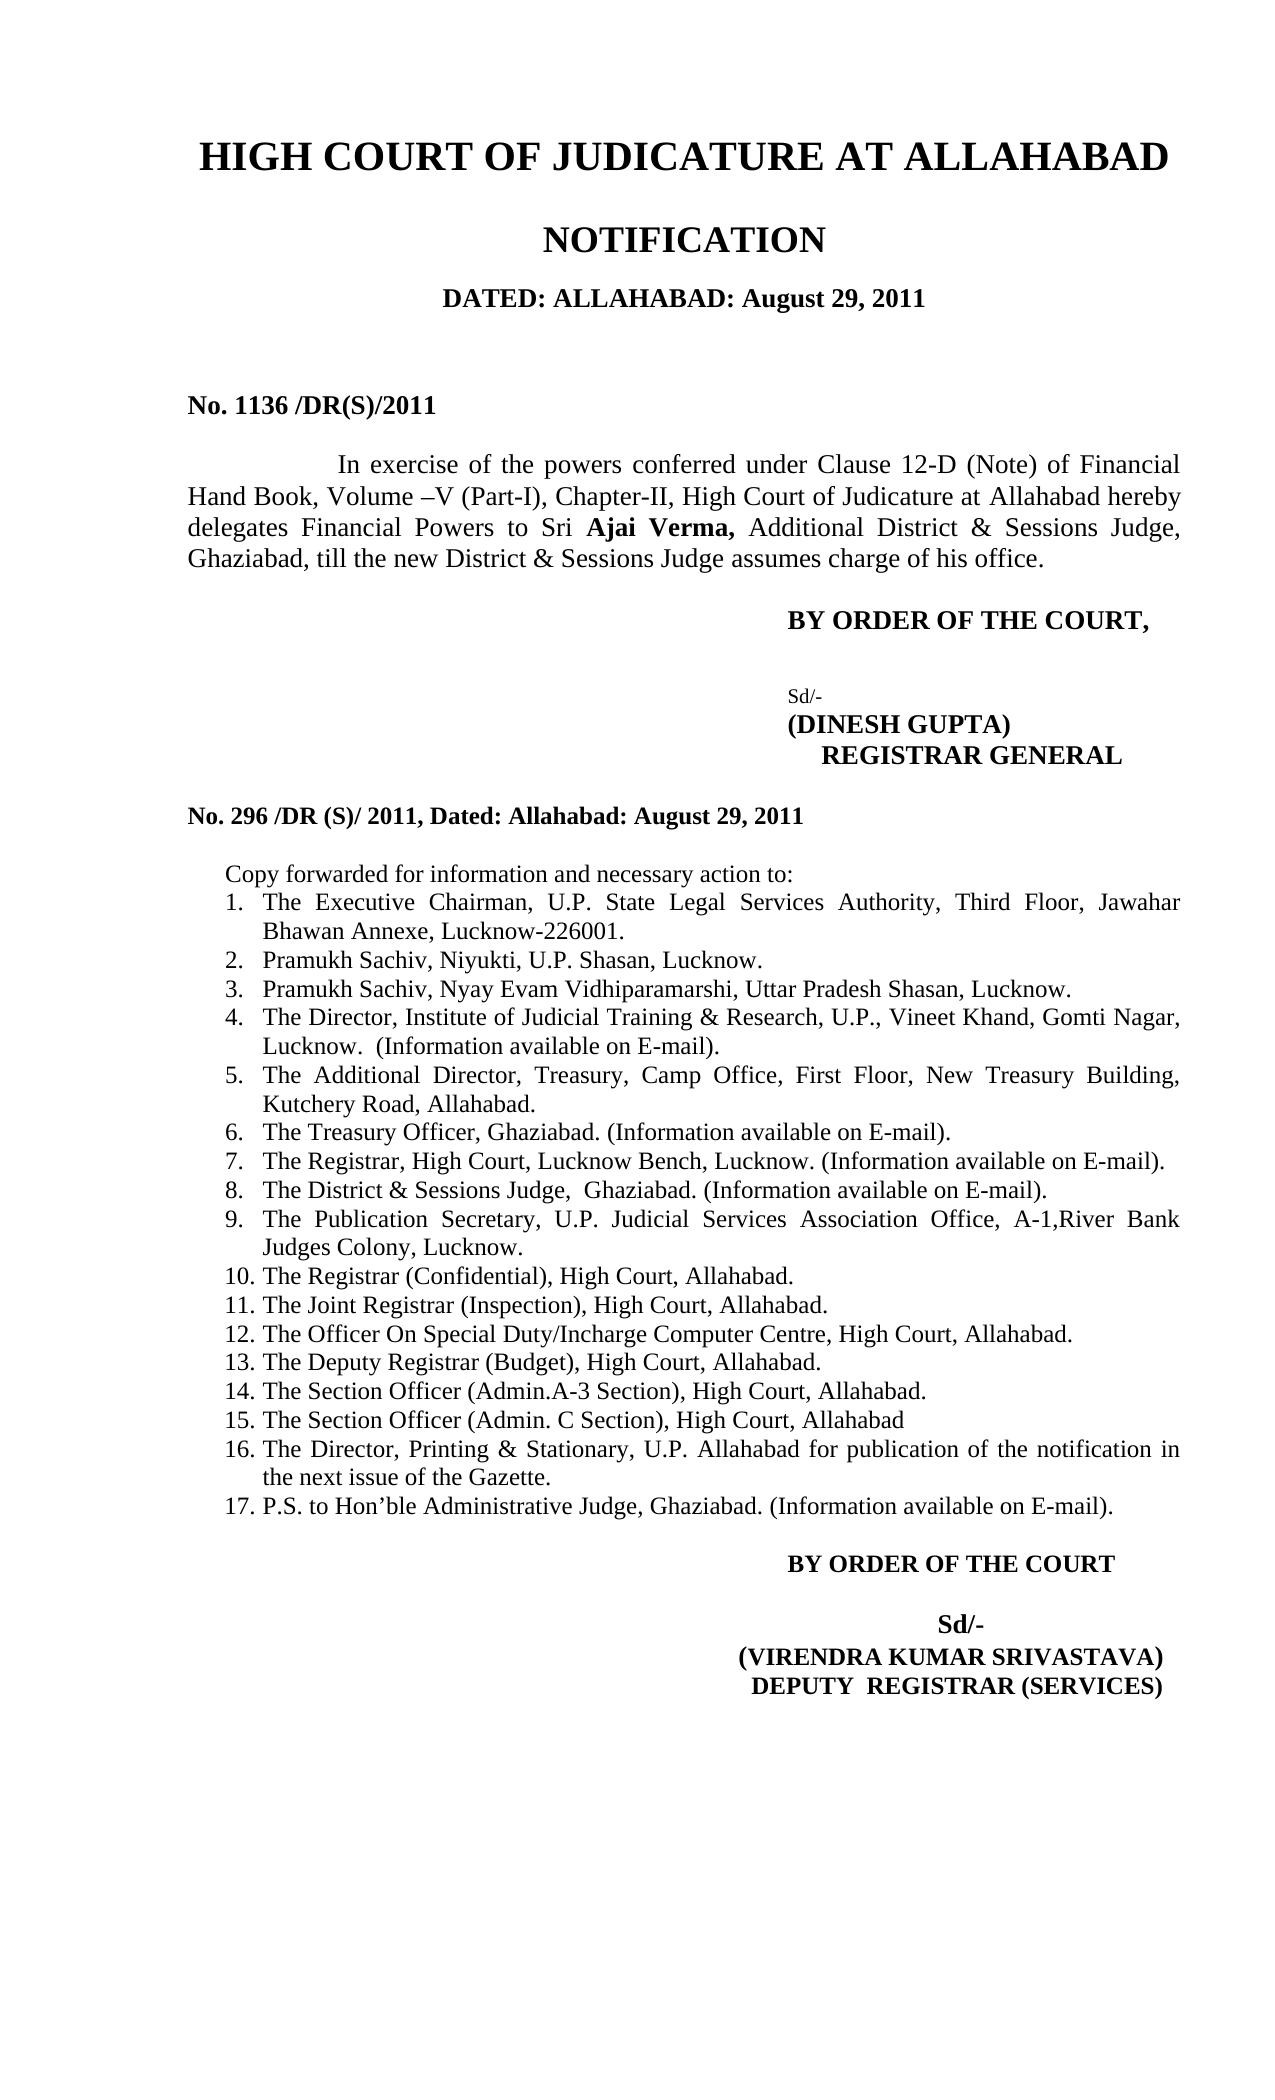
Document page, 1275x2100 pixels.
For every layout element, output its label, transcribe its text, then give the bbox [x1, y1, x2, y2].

text In exercise of the powers conferred under Clause 12-D (Note) of Financial Hand Book, Volume –V (Part-I), Chapter-II, High Court of Judicature at Allahabad hereby delegates Financial Powers to Sri Ajai Verma, Additional District & Sessions Judge, Ghaziabad, till the new District & Sessions Judge assumes charge of his office. [187, 449, 1181, 573]
text (VIRENDRA KUMAR SRIVASTAVA) [562, 1640, 1183, 1671]
list The Publication Secretary, U.P. Judicial Services Association Office, A-1,River Bank Judges Colony, Lucknow. [225, 1204, 1181, 1261]
text No. 296 /DR (S)/ 2011, Dated: Allahabad: August 29, 2011 [187, 801, 1183, 830]
list The District & Sessions Judge, Ghaziabad. (Information available on E-mail). [225, 1175, 1181, 1204]
text BY ORDER OF THE COURT, [412, 604, 1181, 636]
text BY ORDER OF THE COURT [712, 1549, 1181, 1577]
list The Section Officer (Admin.A-3 Section), High Court, Allahabad. [224, 1376, 1181, 1405]
list The Executive Chairman, U.P. State Legal Services Authority, Third Floor, Jawahar Bhawan Annexe, Lucknow-226001. [225, 887, 1181, 945]
text Sd/- [787, 1608, 1181, 1640]
text HIGH COURT OF JUDICATURE AT ALLAHABAD [187, 131, 1181, 179]
text (DINESH GUPTA) [37, 708, 1181, 739]
text Copy forwarded for information and necessary action to: [187, 859, 1181, 887]
list The Officer On Special Duty/Incharge Computer Centre, High Court, Allahabad. [224, 1319, 1181, 1347]
text Sd/- [37, 684, 1181, 708]
list The Registrar, High Court, Lucknow Bench, Lucknow. (Information available on E-mail). [225, 1146, 1181, 1175]
list The Registrar (Confidential), High Court, Allahabad. [224, 1261, 1181, 1290]
list The Additional Director, Treasury, Camp Office, First Floor, New Treasury Building, Kutchery Road, Allahabad. [225, 1060, 1181, 1117]
list The Joint Registrar (Inspection), High Court, Allahabad. [224, 1290, 1181, 1319]
list The Section Officer (Admin. C Section), High Court, Allahabad [224, 1405, 1181, 1434]
list The Treasury Officer, Ghaziabad. (Information available on E-mail). [225, 1117, 1181, 1146]
subtitle No. 1136 /DR(S)/2011 [187, 389, 1181, 420]
list Pramukh Sachiv, Niyukti, U.P. Shasan, Lucknow. [225, 945, 1181, 974]
list The Deputy Registrar (Budget), High Court, Allahabad. [224, 1347, 1181, 1376]
list The Director, Institute of Judicial Training & Research, U.P., Vineet Khand, Gomti Nagar, Lucknow. (Information available on E-mail). [225, 1002, 1181, 1060]
list P.S. to Hon’ble Administrative Judge, Ghaziabad. (Information available on E-mail). [224, 1491, 1181, 1520]
subtitle DATED: ALLAHABAD: August 29, 2011 [187, 282, 1181, 313]
subtitle NOTIFICATION [187, 217, 1181, 261]
text DEPUTY REGISTRAR (SERVICES) [187, 1671, 1183, 1699]
list Pramukh Sachiv, Nyay Evam Vidhiparamarshi, Uttar Pradesh Shasan, Lucknow. [225, 974, 1181, 1002]
list The Director, Printing & Stationary, U.P. Allahabad for publication of the notification in the next issue of the Gazette. [224, 1434, 1181, 1491]
text REGISTRAR GENERAL [187, 739, 1183, 770]
